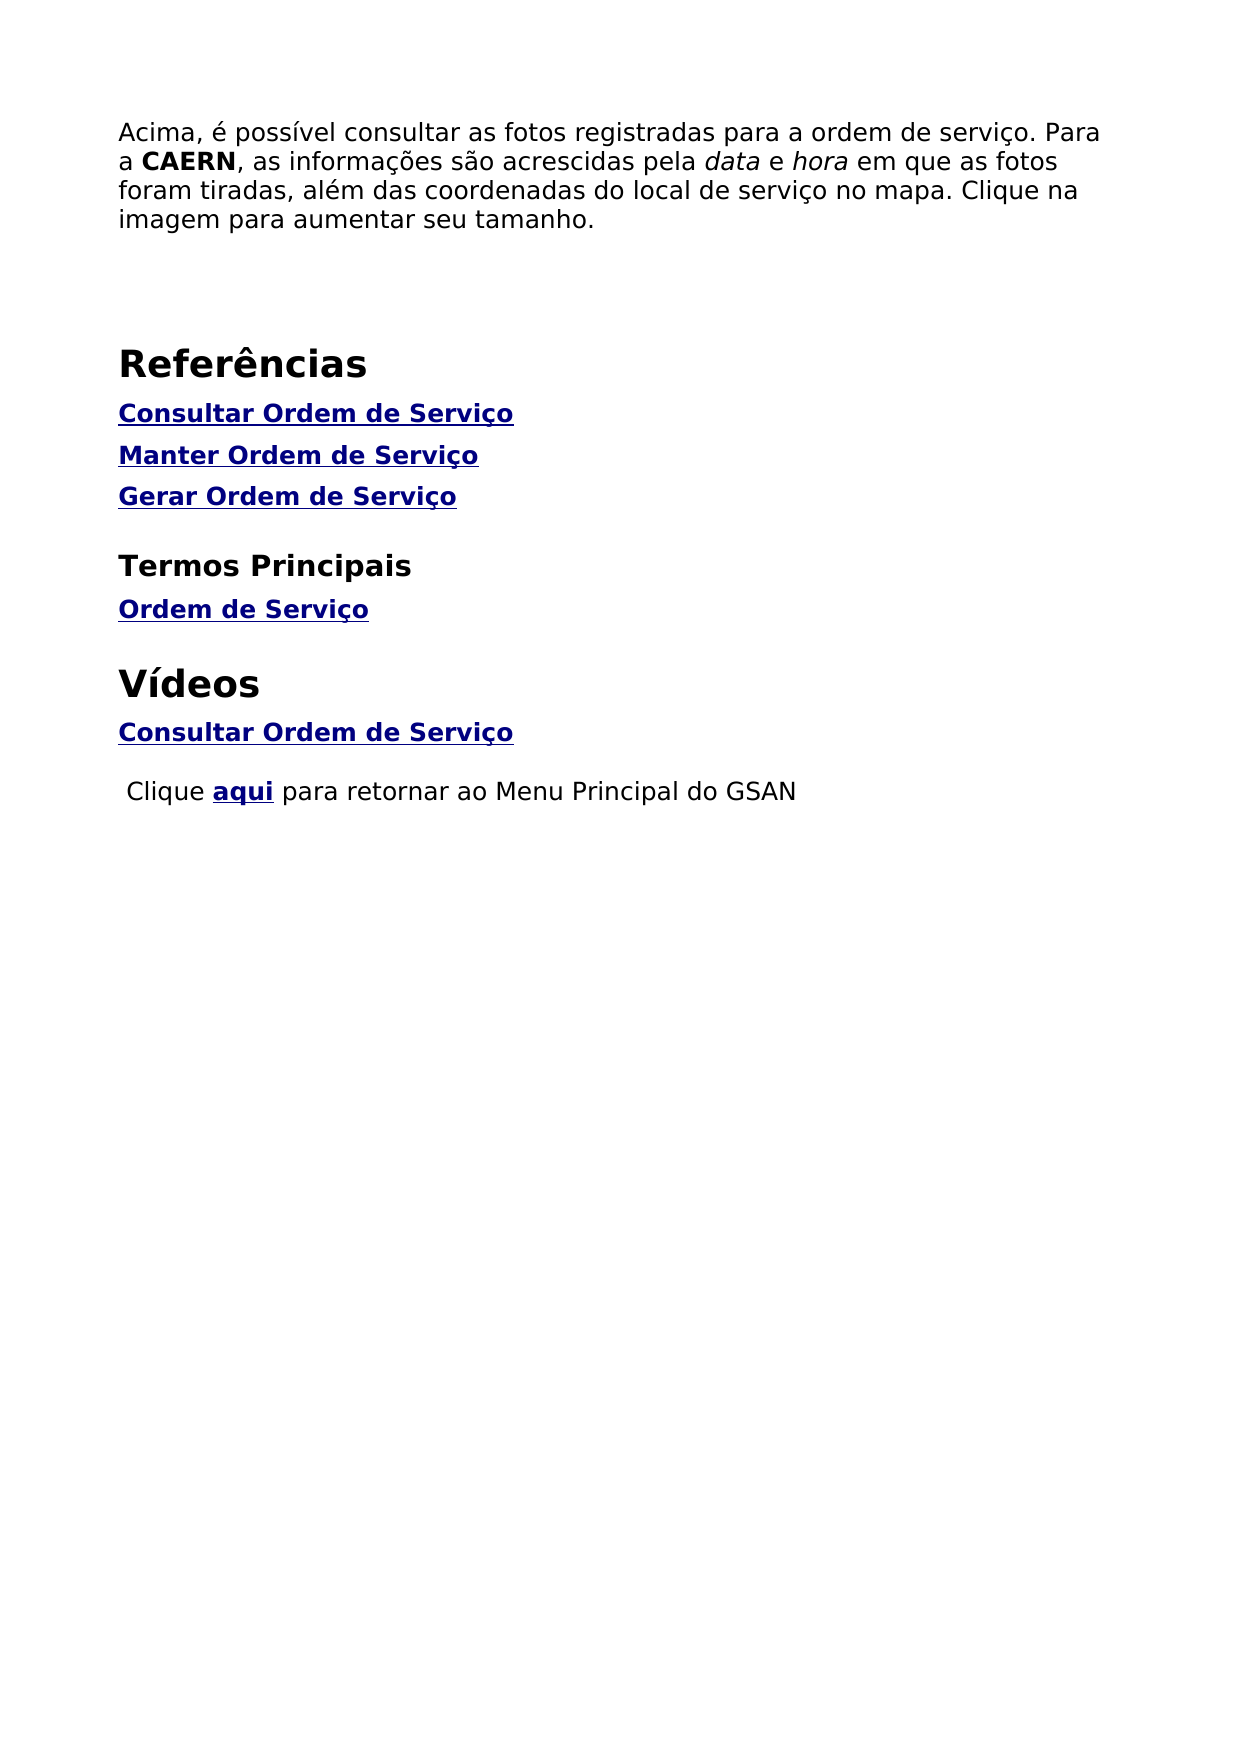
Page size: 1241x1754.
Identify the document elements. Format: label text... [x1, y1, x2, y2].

text Consultar Ordem de Serviço [118, 399, 1122, 428]
text Consultar Ordem de Serviço Clique aqui para retornar ao Menu Principal do GSAN [118, 718, 1122, 806]
text Manter Ordem de Serviço [118, 441, 1122, 470]
subtitle Referências [118, 343, 1122, 387]
subtitle Termos Principais [118, 549, 1122, 583]
text Ordem de Serviço [118, 596, 1122, 625]
subtitle Vídeos [118, 662, 1122, 706]
text Gerar Ordem de Serviço [118, 483, 1122, 512]
text Acima, é possível consultar as fotos registradas para a ordem de serviço. Para a CAERN, as informações são acrescidas pela data e hora em que as fotos foram tiradas, além das coordenadas do local de serviço no mapa. Clique na imagem para aumentar seu tamanho. [118, 118, 1122, 235]
